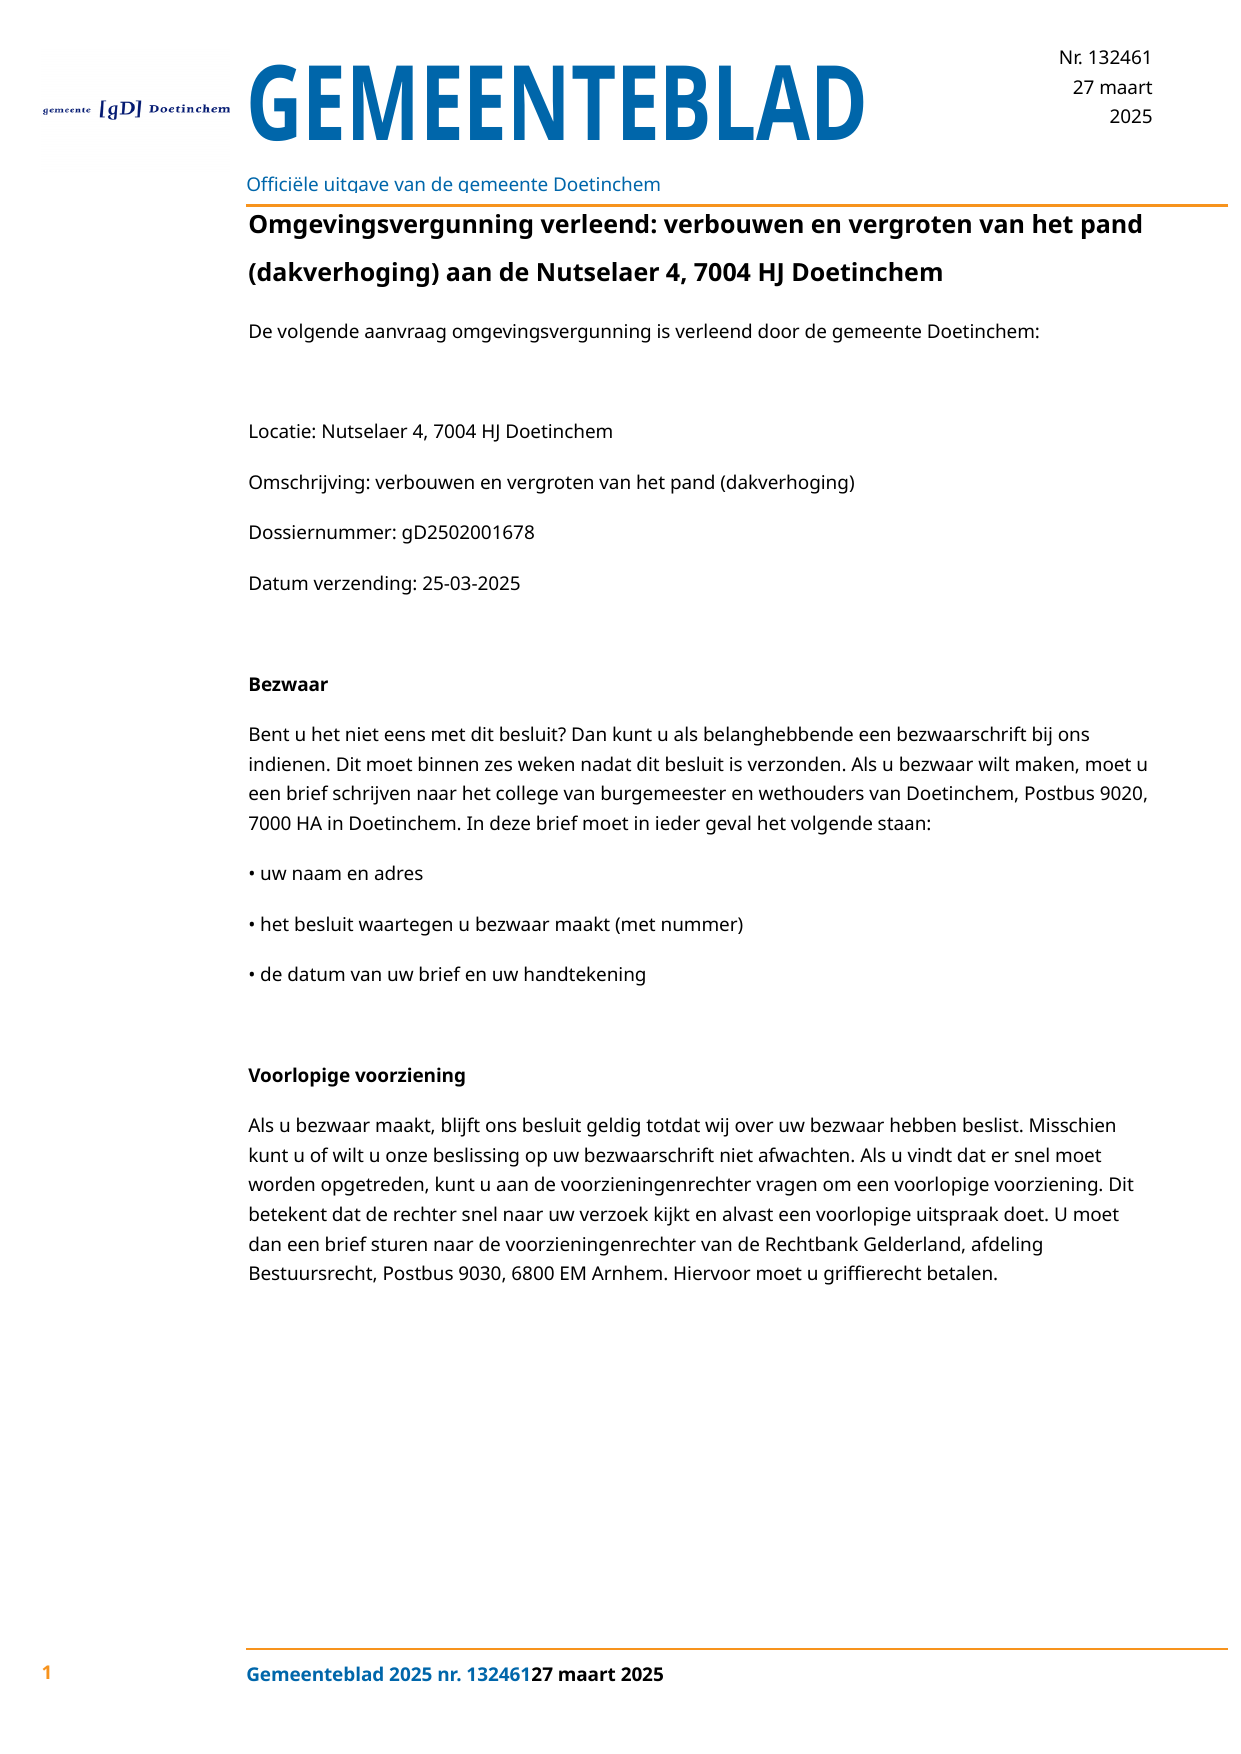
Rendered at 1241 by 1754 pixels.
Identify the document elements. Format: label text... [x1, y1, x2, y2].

picture [41, 47, 231, 172]
text Omschrijving: verbouwen en vergroten van het pand (dakverhoging) [248, 469, 1152, 495]
text • het besluit waartegen u bezwaar maakt (met nummer) [248, 911, 1152, 937]
text • uw naam en adres [248, 860, 1152, 886]
text Omgevingsvergunning verleend: verbouwen en vergroten van het pand (dakverhoging) aan de Nutselaer 4, 7004 HJ Doetinchem [248, 207, 1152, 288]
text De volgende aanvraag omgevingsvergunning is verleend door de gemeente Doetinchem: [248, 318, 1152, 344]
text Datum verzending: 25-03-2025 [248, 570, 1152, 596]
text Bezwaar [248, 671, 1152, 697]
text Bent u het niet eens met dit besluit? Dan kunt u als belanghebbende een bezwaarschrift bij ons indienen. Dit moet binnen zes weken nadat dit besluit is verzonden. Als u bezwaar wilt maken, moet u een brief schrijven naar het college van burgemeester en wethouders van Doetinchem, Postbus 9020, 7000 HA in Doetinchem. In deze brief moet in ieder geval het volgende staan: [248, 721, 1152, 836]
text Voorlopige voorziening [248, 1062, 1152, 1088]
text Dossiernummer: gD2502001678 [248, 519, 1152, 545]
text • de datum van uw brief en uw handtekening [248, 961, 1152, 987]
text Locatie: Nutselaer 4, 7004 HJ Doetinchem [248, 419, 1152, 444]
text Als u bezwaar maakt, blijft ons besluit geldig totdat wij over uw bezwaar hebben beslist. Misschien kunt u of wilt u onze beslissing op uw bezwaarschrift niet afwachten. Als u vindt dat er snel moet worden opgetreden, kunt u aan de voorzieningenrechter vragen om een voorlopige voorziening. Dit betekent dat de rechter snel naar uw verzoek kijkt en alvast een voorlopige uitspraak doet. U moet dan een brief sturen naar de voorzieningenrechter van de Rechtbank Gelderland, afdeling Bestuursrecht, Postbus 9030, 6800 EM Arnhem. Hiervoor moet u griffierecht betalen. [248, 1112, 1152, 1286]
